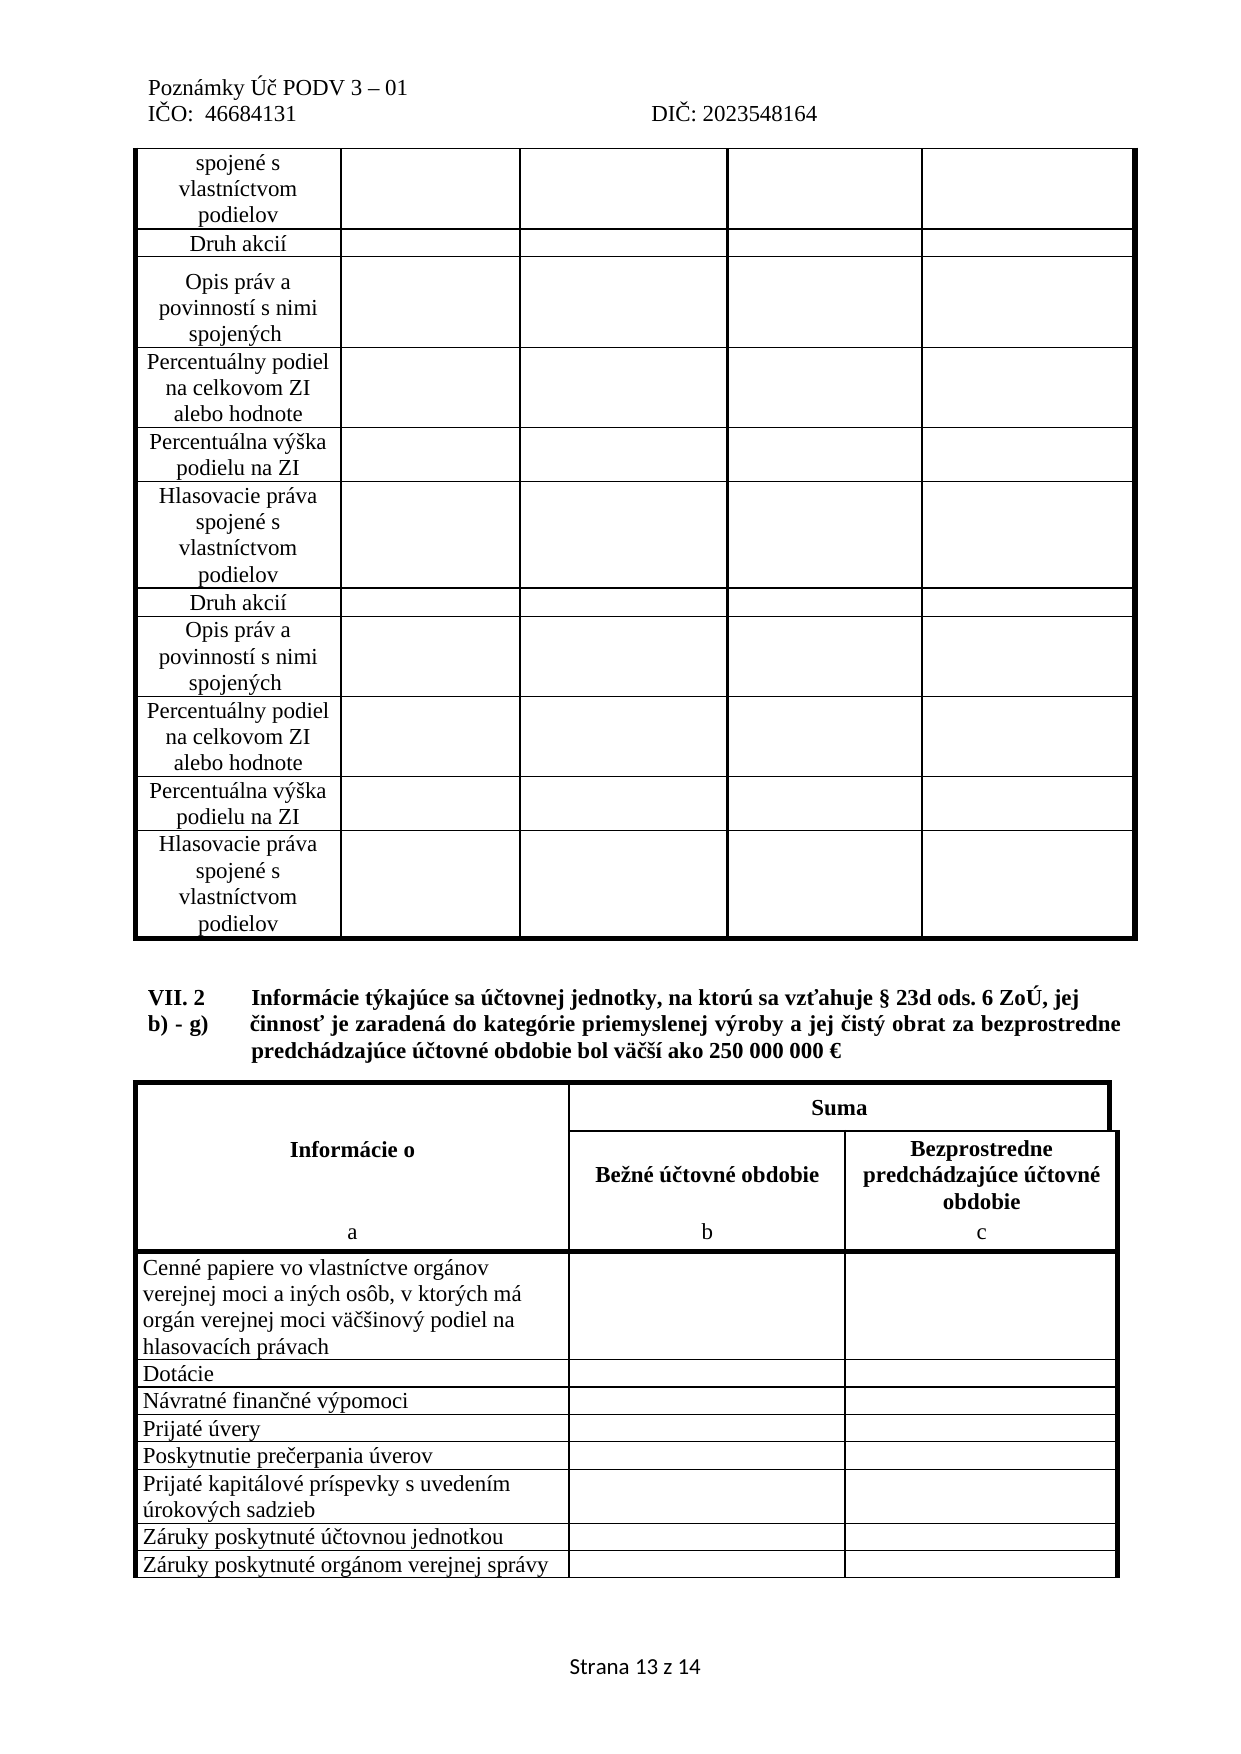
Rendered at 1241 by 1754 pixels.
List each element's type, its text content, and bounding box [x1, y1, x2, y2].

table_cell [846, 1360, 1115, 1386]
table_cell [923, 589, 1132, 616]
table_cell [846, 1415, 1115, 1441]
text b) - g) činnosť je zaradená do kategórie priemyslenej výroby a jej čistý obrat za bezprostredne predchádzajúce účtovné obdobie bol väčší ako 250 000 000 € [148, 1011, 1122, 1063]
table_cell [923, 428, 1132, 481]
table_cell [342, 697, 519, 776]
table_cell Druh akcií [138, 230, 340, 256]
table_cell [923, 831, 1132, 936]
table_cell [521, 589, 726, 616]
table_cell [923, 257, 1132, 347]
table_cell [570, 1551, 844, 1577]
table_cell Hlasovacie práva spojené s vlastníctvom podielov [138, 831, 340, 936]
table_cell [521, 617, 726, 696]
table_cell [342, 617, 519, 696]
table_cell Prijaté kapitálové príspevky s uvedením úrokových sadzieb [138, 1470, 568, 1522]
table_header Suma [570, 1085, 1107, 1130]
table_cell [570, 1254, 844, 1359]
table_cell [342, 230, 519, 256]
table_cell Záruky poskytnuté orgánom verejnej správy [138, 1551, 568, 1577]
table_cell Hlasovacie práva spojené s vlastníctvom podielov [138, 482, 340, 587]
table_cell Poskytnutie prečerpania úverov [138, 1442, 568, 1469]
table_cell [521, 428, 726, 481]
table_cell [729, 777, 921, 829]
table_cell Prijaté úvery [138, 1415, 568, 1441]
table_cell [846, 1254, 1115, 1359]
table_cell [342, 777, 519, 829]
table_cell [342, 348, 519, 427]
table_cell Percentuálny podiel na celkovom ZI alebo hodnote [138, 697, 340, 776]
table_cell [570, 1442, 844, 1469]
table_cell [846, 1551, 1115, 1577]
table_cell Percentuálna výška podielu na ZI [138, 777, 340, 829]
table_cell [570, 1415, 844, 1441]
table_cell Druh akcií [138, 589, 340, 616]
table_cell [923, 617, 1132, 696]
table_cell [729, 589, 921, 616]
table_header Informácie o [138, 1085, 568, 1214]
table_cell [846, 1524, 1115, 1550]
table_cell [521, 230, 726, 256]
table_cell Opis práv a povinností s nimi spojených [138, 617, 340, 696]
table_cell b [570, 1214, 844, 1248]
table_cell [846, 1470, 1115, 1522]
table_cell [521, 777, 726, 829]
table_cell [923, 777, 1132, 829]
table_cell [729, 831, 921, 936]
table_cell [342, 428, 519, 481]
table_cell Bezprostredne predchádzajúce účtovné obdobie [846, 1132, 1115, 1214]
table_cell [729, 257, 921, 347]
table_cell a [138, 1214, 568, 1248]
table_cell [342, 257, 519, 347]
table_cell [923, 348, 1132, 427]
table_cell [729, 482, 921, 587]
table_cell [521, 257, 726, 347]
table_cell [923, 482, 1132, 587]
table_cell [521, 697, 726, 776]
table_cell [521, 482, 726, 587]
table_cell [521, 348, 726, 427]
table_cell [729, 428, 921, 481]
table_cell [342, 831, 519, 936]
table_cell Percentuálny podiel na celkovom ZI alebo hodnote [138, 348, 340, 427]
table_cell [729, 697, 921, 776]
table_cell [923, 697, 1132, 776]
table_cell Bežné účtovné obdobie [570, 1132, 844, 1214]
table_cell [342, 149, 519, 228]
table_cell [521, 831, 726, 936]
table_cell c [846, 1214, 1115, 1248]
table_cell Percentuálna výška podielu na ZI [138, 428, 340, 481]
table_cell [923, 149, 1132, 228]
table_cell [570, 1388, 844, 1414]
table_cell [342, 482, 519, 587]
table_cell [570, 1524, 844, 1550]
table_cell Cenné papiere vo vlastníctve orgánov verejnej moci a iných osôb, v ktorých má orgán verejnej moci väčšinový podiel na hlasovacích právach [138, 1254, 568, 1359]
table_cell Záruky poskytnuté účtovnou jednotkou [138, 1524, 568, 1550]
table_cell [729, 617, 921, 696]
table_cell [342, 589, 519, 616]
table_cell spojené s vlastníctvom podielov [138, 149, 340, 228]
table_cell [923, 230, 1132, 256]
text VII. 2 Informácie týkajúce sa účtovnej jednotky, na ktorú sa vzťahuje § 23d ods. 6 ZoÚ, jej [148, 984, 1122, 1011]
table_cell [729, 149, 921, 228]
table_cell Opis práv a povinností s nimi spojených [138, 257, 340, 347]
table_cell [729, 348, 921, 427]
table_cell Návratné finančné výpomoci [138, 1388, 568, 1414]
table_header [1112, 1080, 1117, 1130]
table_cell [570, 1360, 844, 1386]
table_cell [846, 1388, 1115, 1414]
table_cell [521, 149, 726, 228]
table_cell [846, 1442, 1115, 1469]
table_cell [570, 1470, 844, 1522]
table_cell [729, 230, 921, 256]
table_cell Dotácie [138, 1360, 568, 1386]
